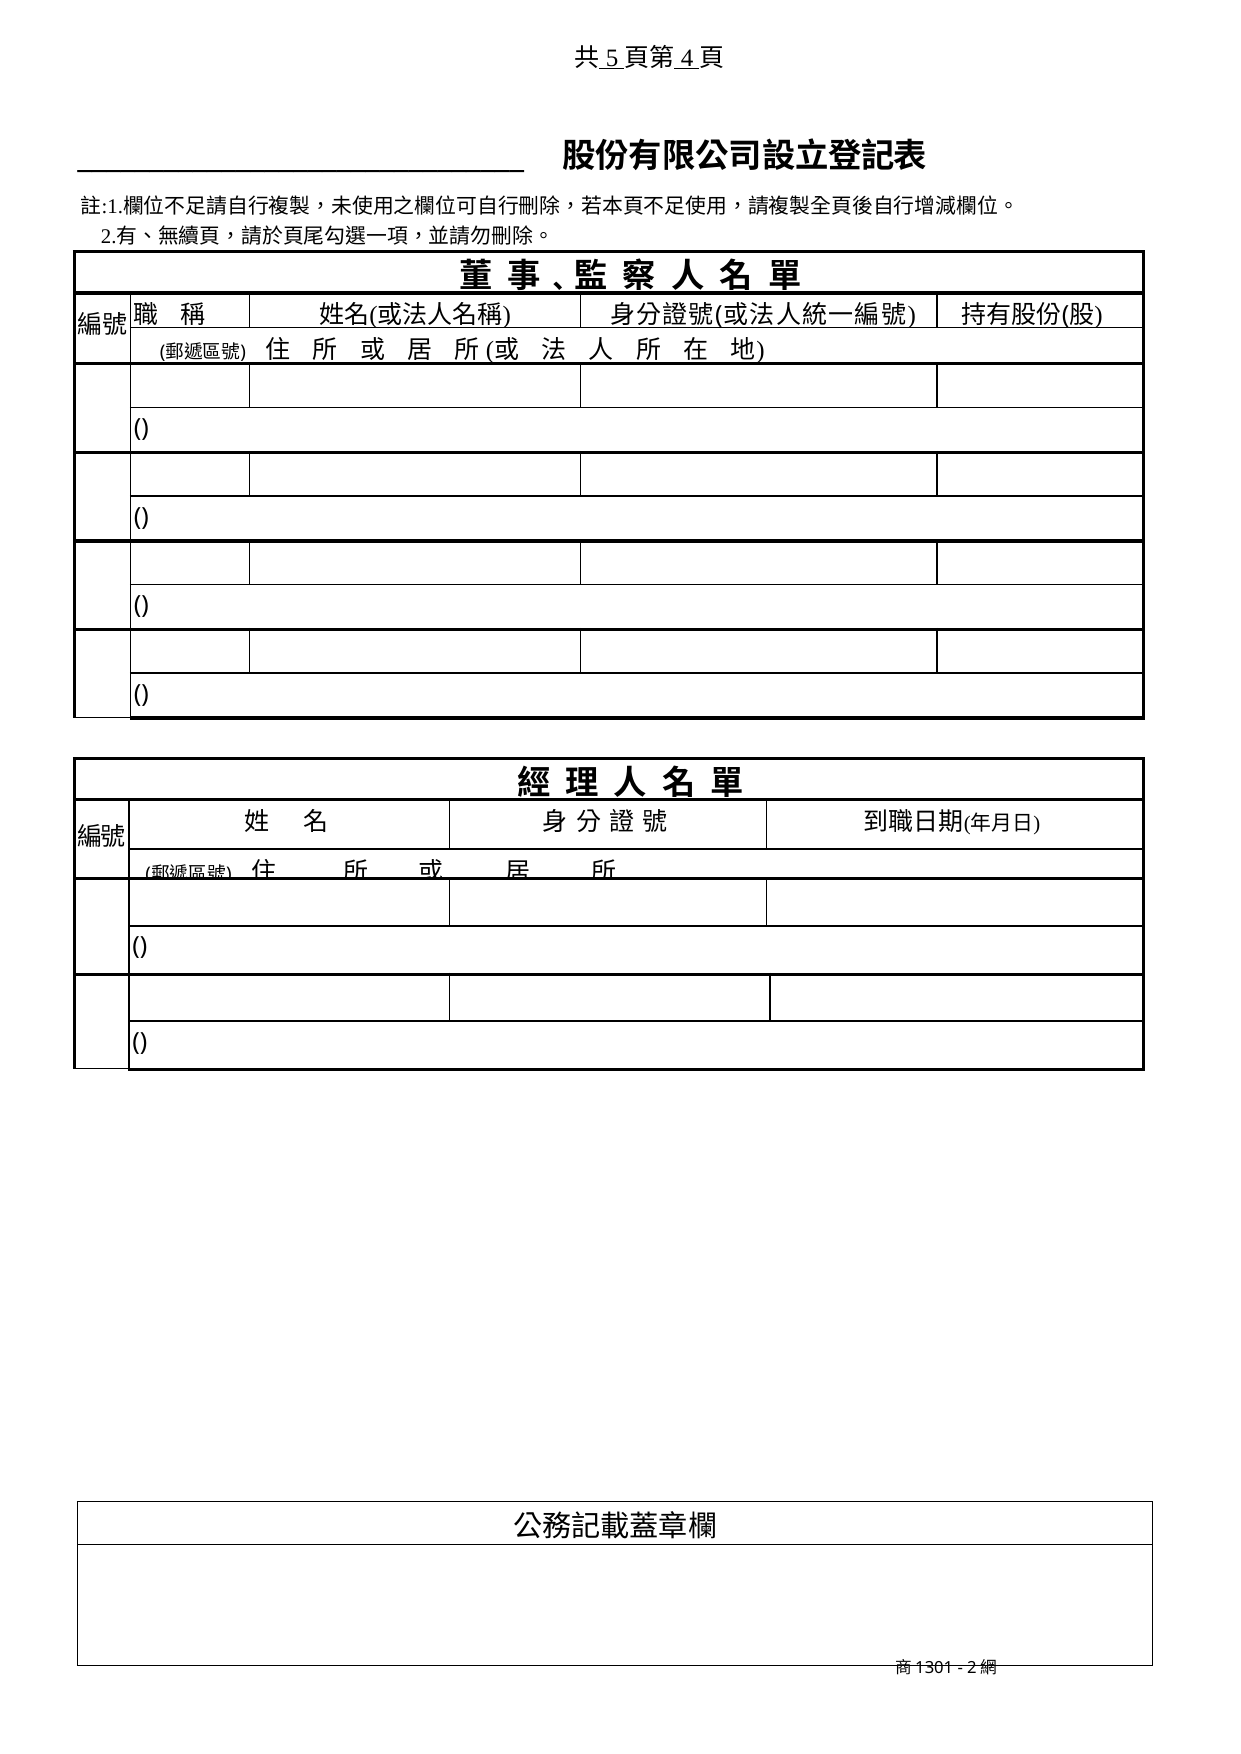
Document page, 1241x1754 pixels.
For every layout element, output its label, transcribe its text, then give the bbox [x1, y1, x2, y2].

table_cell [244, 1022, 1142, 1068]
table_cell 姓名(或法人名稱) [250, 295, 580, 327]
table_cell [244, 927, 1142, 972]
table_cell [250, 454, 580, 495]
table_cell () [131, 408, 249, 451]
table_cell [938, 543, 1142, 583]
table_cell [938, 365, 1142, 406]
table_cell 編號 [76, 295, 130, 362]
table_cell [131, 454, 249, 495]
table_cell 到職日期(年月日) [767, 801, 1142, 848]
table_cell [250, 631, 580, 672]
table_cell [581, 631, 936, 672]
table_cell [938, 454, 1142, 495]
table_cell [76, 631, 130, 716]
table_cell [771, 976, 1142, 1020]
table_cell 職 稱 [131, 295, 249, 327]
table_cell (郵遞區號) 住 所 或 居 所 [130, 850, 1142, 877]
table_cell [130, 880, 449, 925]
table_cell [581, 454, 936, 495]
table_cell 持有股份(股) [938, 295, 1142, 327]
table_cell [581, 365, 936, 406]
table_cell [131, 543, 249, 583]
table_cell [76, 880, 128, 972]
table_cell [450, 976, 769, 1020]
table_cell [249, 408, 1142, 451]
table_cell 編號 [76, 801, 128, 877]
table_cell 姓 名 [130, 801, 449, 848]
table_header 董 事﹑監 察 人 名 單 [76, 253, 1142, 291]
table_cell () [131, 497, 249, 539]
table_cell [767, 880, 1142, 925]
text 2.有、無續頁，請於頁尾勾選一項，並請勿刪除。 [101, 220, 1176, 250]
table_cell 身分證號(或法人統一編號) [581, 295, 936, 327]
table_cell () [131, 674, 249, 716]
table_cell [76, 976, 128, 1068]
table_cell () [130, 1022, 244, 1068]
table_cell [76, 454, 130, 539]
table_cell [450, 880, 766, 925]
table_cell [76, 543, 130, 628]
table_cell [938, 631, 1142, 672]
table_cell 身 分 證 號 [450, 801, 766, 848]
table_header 股份有限公司設立登記表 [562, 116, 1143, 189]
table_cell [76, 365, 130, 451]
table_cell () [130, 927, 244, 972]
table_cell [131, 365, 249, 406]
table_header 經 理 人 名 單 [76, 760, 1142, 798]
text 註:1.欄位不足請自行複製，未使用之欄位可自行刪除，若本頁不足使用，請複製全頁後自行增減欄位。 [74, 189, 1176, 220]
table_header [74, 116, 562, 189]
table_cell [249, 674, 1142, 716]
table_cell [249, 585, 1142, 628]
table_cell (郵遞區號) 住 所 或 居 所 (或 法 人 所 在 地) [131, 328, 1142, 362]
table_cell [250, 543, 580, 583]
table_cell [249, 497, 1142, 539]
table_cell [131, 631, 249, 672]
table_cell [130, 976, 449, 1020]
table_cell [250, 365, 580, 406]
table_cell () [131, 585, 249, 628]
table_cell [581, 543, 936, 583]
